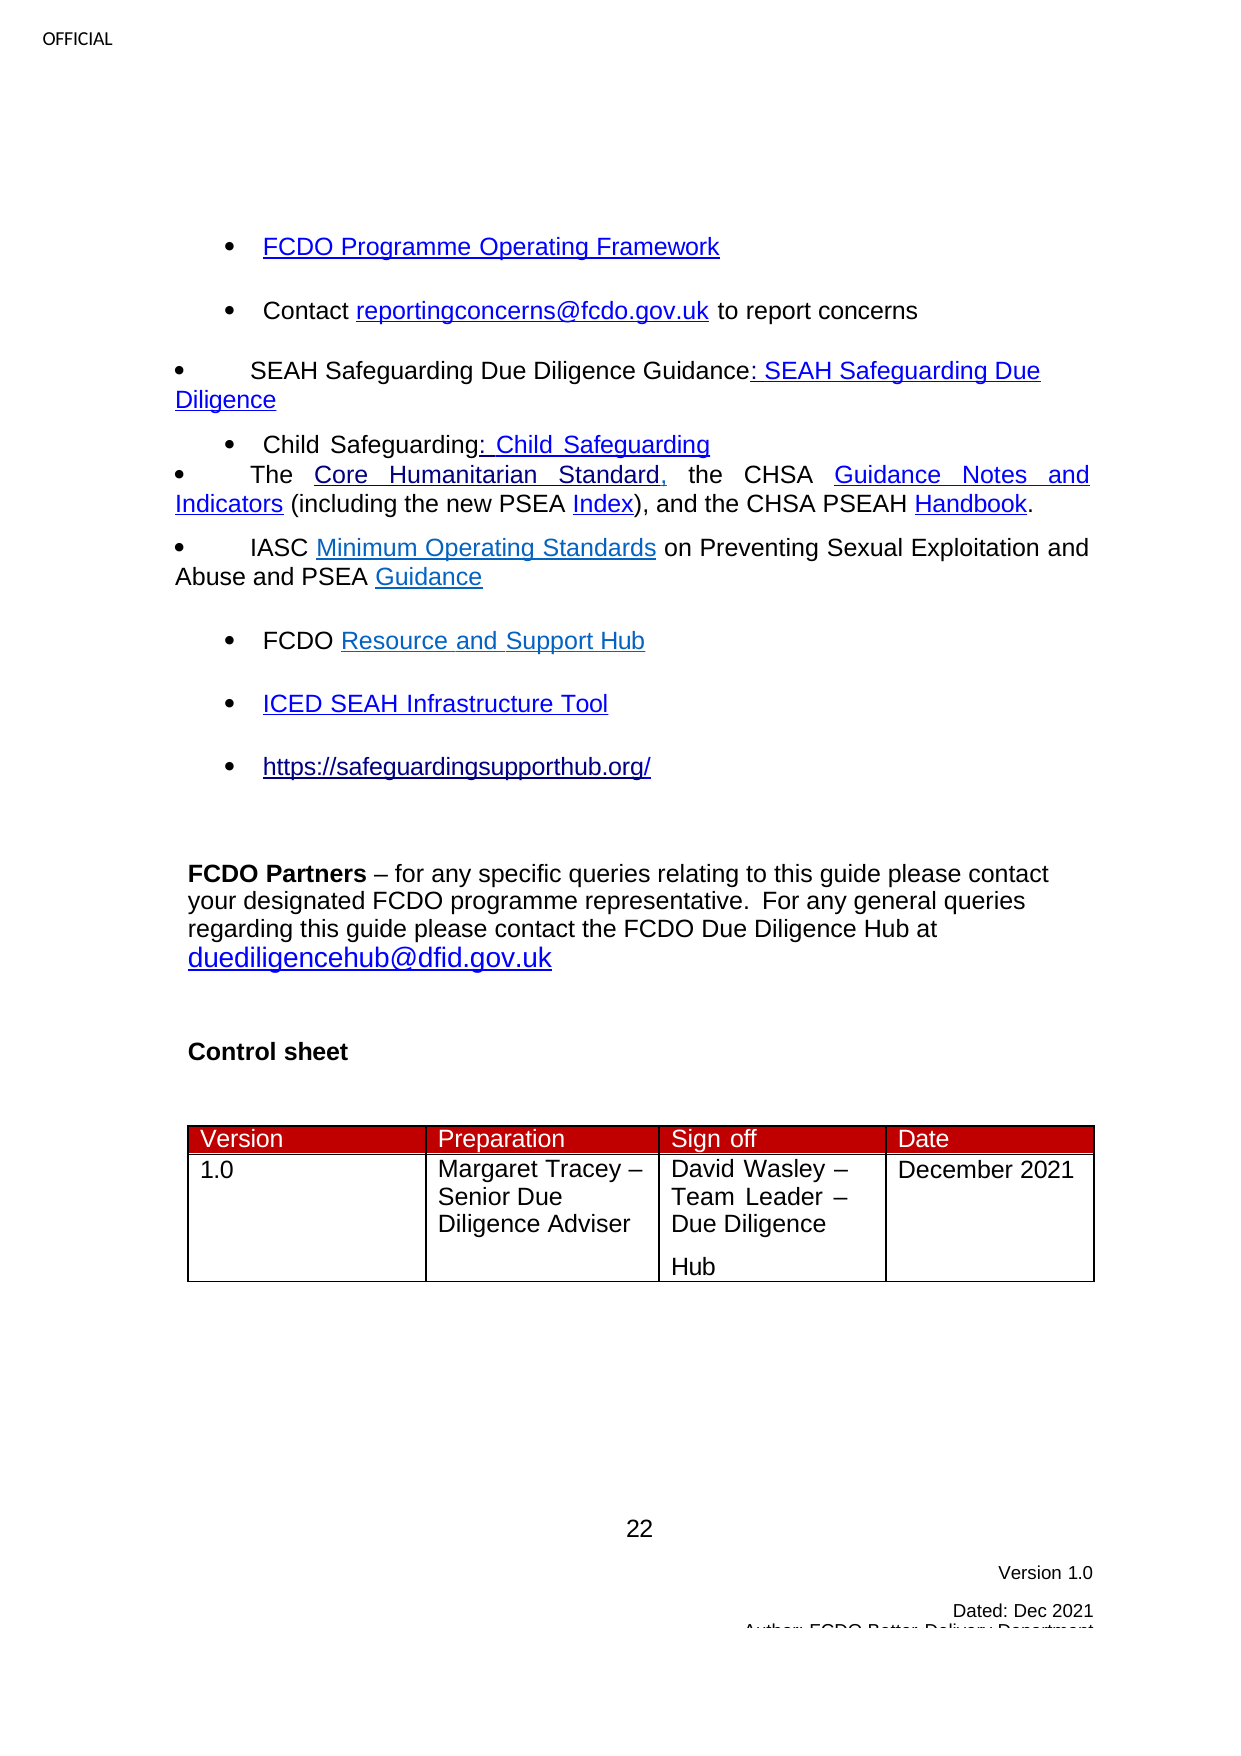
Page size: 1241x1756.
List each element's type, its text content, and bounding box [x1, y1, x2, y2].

list FCDO Resource and Support Hub [225, 626, 1211, 654]
list Contact reportingconcerns@fcdo.gov.uk to report concerns [225, 296, 1211, 324]
table_cell Margaret Tracey – Senior Due Diligence Adviser [427, 1155, 658, 1281]
list FCDO Programme Operating Framework [225, 232, 1211, 261]
table_cell David Wasley – Team Leader – Due Diligence Hub [660, 1155, 885, 1281]
table_cell December 2021 [887, 1155, 1093, 1281]
list https://safeguardingsupporthub.org/ [225, 752, 1211, 781]
list Child Safeguarding: Child Safeguarding [225, 431, 1211, 459]
list The Core Humanitarian Standard, the CHSA Guidance Notes and Indicators (including the new PSEA Index), and the CHSA PSEAH Handbook. [175, 459, 1090, 518]
text FCDO Partners – for any specific queries relating to this guide please contact your designated FCDO programme representative. For any general queries regarding this guide please contact the FCDO Due Diligence Hub at duediligencehub@dfid.gov.uk [188, 860, 1063, 973]
table_header Preparation [427, 1127, 658, 1153]
table_cell 1.0 [189, 1155, 425, 1281]
list ICED SEAH Infrastructure Tool [225, 689, 1211, 718]
text Control sheet [188, 1037, 1211, 1066]
list SEAH Safeguarding Due Diligence Guidance: SEAH Safeguarding Due Diligence [175, 356, 1079, 414]
table_header Sign off [660, 1127, 885, 1153]
list IASC Minimum Operating Standards on Preventing Sexual Exploitation and Abuse and PSEA Guidance [175, 533, 1089, 591]
table_header Version [189, 1127, 425, 1153]
table_header Date [887, 1127, 1093, 1153]
